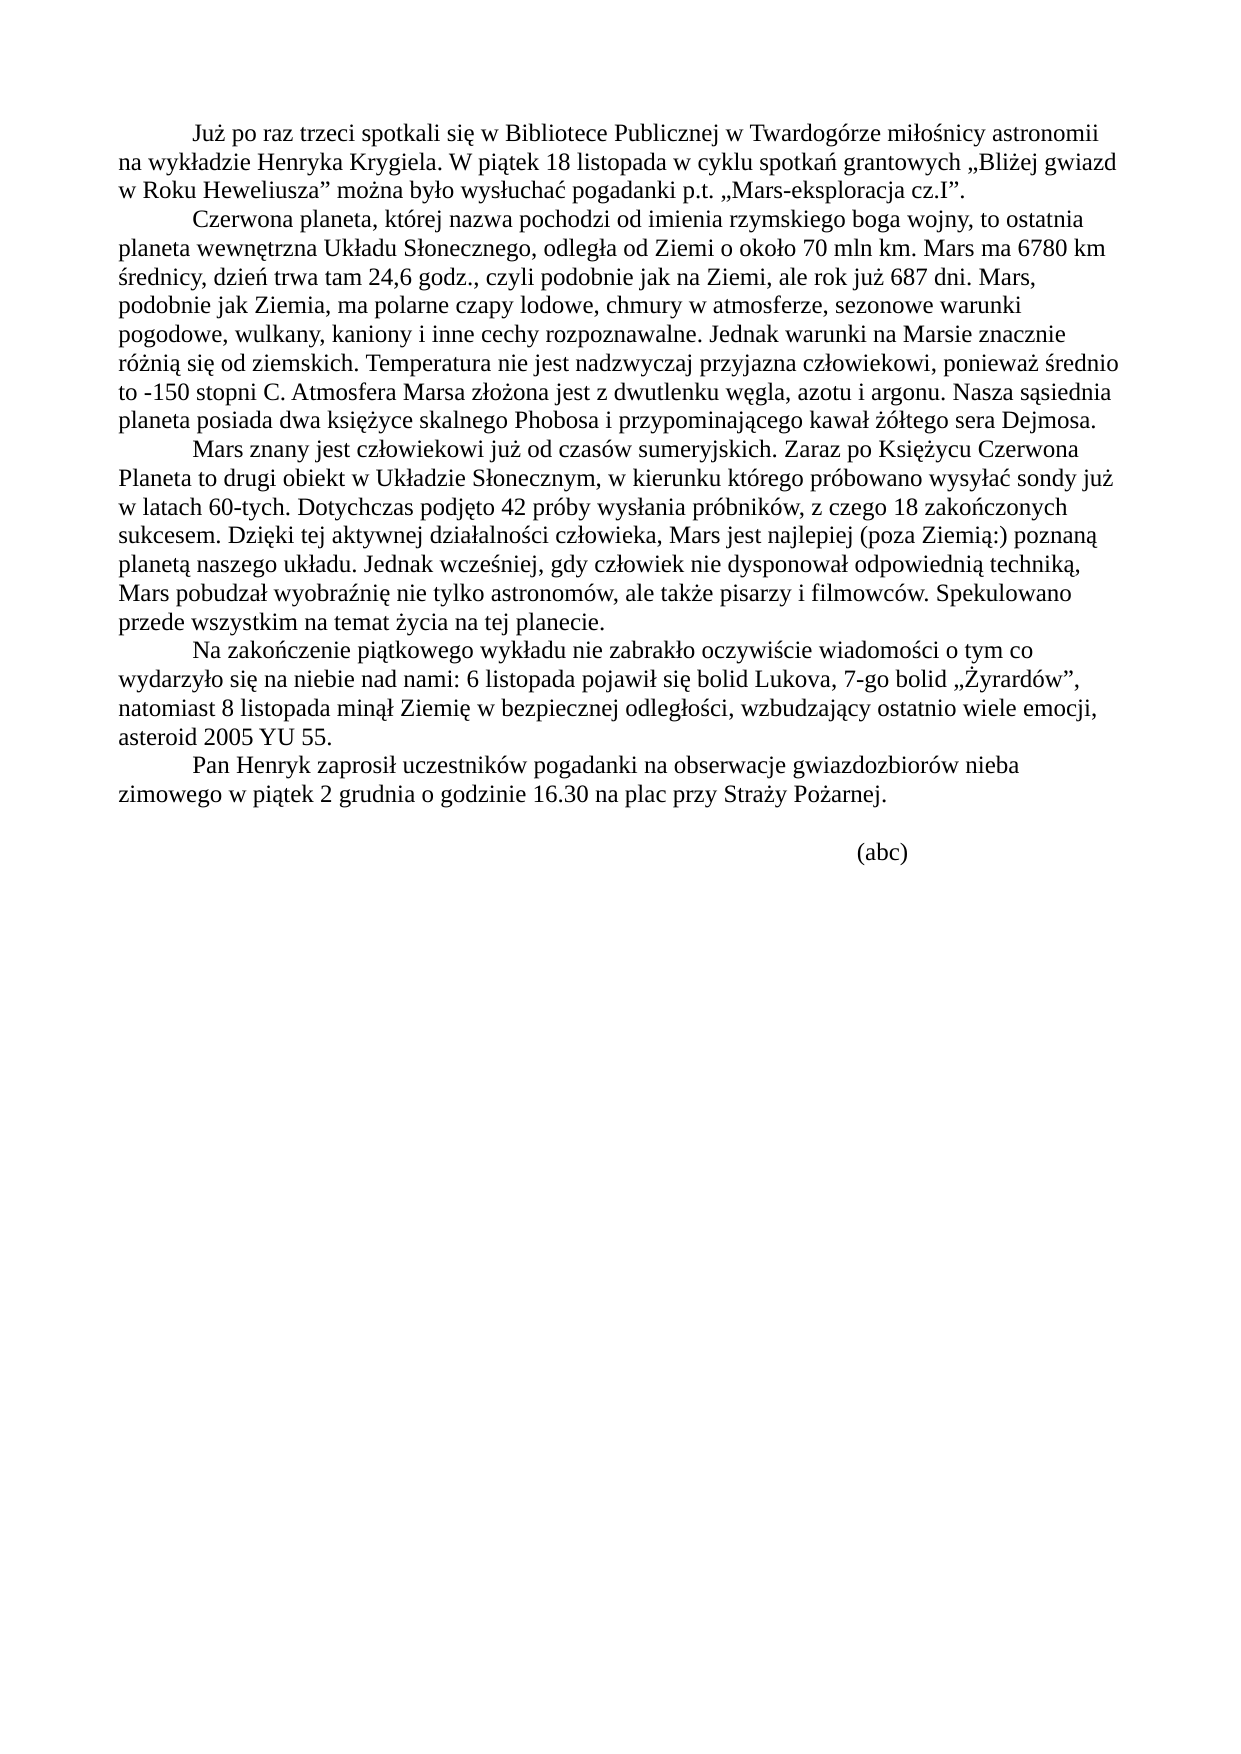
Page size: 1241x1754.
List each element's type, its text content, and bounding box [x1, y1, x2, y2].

text Czerwona planeta, której nazwa pochodzi od imienia rzymskiego boga wojny, to ostatnia planeta wewnętrzna Układu Słonecznego, odległa od Ziemi o około 70 mln km. Mars ma 6780 km średnicy, dzień trwa tam 24,6 godz., czyli podobnie jak na Ziemi, ale rok już 687 dni. Mars, podobnie jak Ziemia, ma polarne czapy lodowe, chmury w atmosferze, sezonowe warunki pogodowe, wulkany, kaniony i inne cechy rozpoznawalne. Jednak warunki na Marsie znacznie różnią się od ziemskich. Temperatura nie jest nadzwyczaj przyjazna człowiekowi, ponieważ średnio to -150 stopni C. Atmosfera Marsa złożona jest z dwutlenku węgla, azotu i argonu. Nasza sąsiednia planeta posiada dwa księżyce skalnego Phobosa i przypominającego kawał żółtego sera Dejmosa. [118, 204, 1122, 434]
text Na zakończenie piątkowego wykładu nie zabrakło oczywiście wiadomości o tym co wydarzyło się na niebie nad nami: 6 listopada pojawił się bolid Lukova, 7-go bolid „Żyrardów”, natomiast 8 listopada minął Ziemię w bezpiecznej odległości, wzbudzający ostatnio wiele emocji, asteroid 2005 YU 55. [118, 636, 1122, 751]
text Pan Henryk zaprosił uczestników pogadanki na obserwacje gwiazdozbiorów nieba zimowego w piątek 2 grudnia o godzinie 16.30 na plac przy Straży Pożarnej. [118, 751, 1122, 808]
text (abc) [118, 837, 1122, 866]
text Mars znany jest człowiekowi już od czasów sumeryjskich. Zaraz po Księżycu Czerwona Planeta to drugi obiekt w Układzie Słonecznym, w kierunku którego próbowano wysyłać sondy już w latach 60-tych. Dotychczas podjęto 42 próby wysłania próbników, z czego 18 zakończonych sukcesem. Dzięki tej aktywnej działalności człowieka, Mars jest najlepiej (poza Ziemią:) poznaną planetą naszego układu. Jednak wcześniej, gdy człowiek nie dysponował odpowiednią techniką, Mars pobudzał wyobraźnię nie tylko astronomów, ale także pisarzy i filmowców. Spekulowano przede wszystkim na temat życia na tej planecie. [118, 434, 1122, 636]
text Już po raz trzeci spotkali się w Bibliotece Publicznej w Twardogórze miłośnicy astronomii na wykładzie Henryka Krygiela. W piątek 18 listopada w cyklu spotkań grantowych „Bliżej gwiazd w Roku Heweliusza” można było wysłuchać pogadanki p.t. „Mars-eksploracja cz.I”. [118, 118, 1122, 204]
